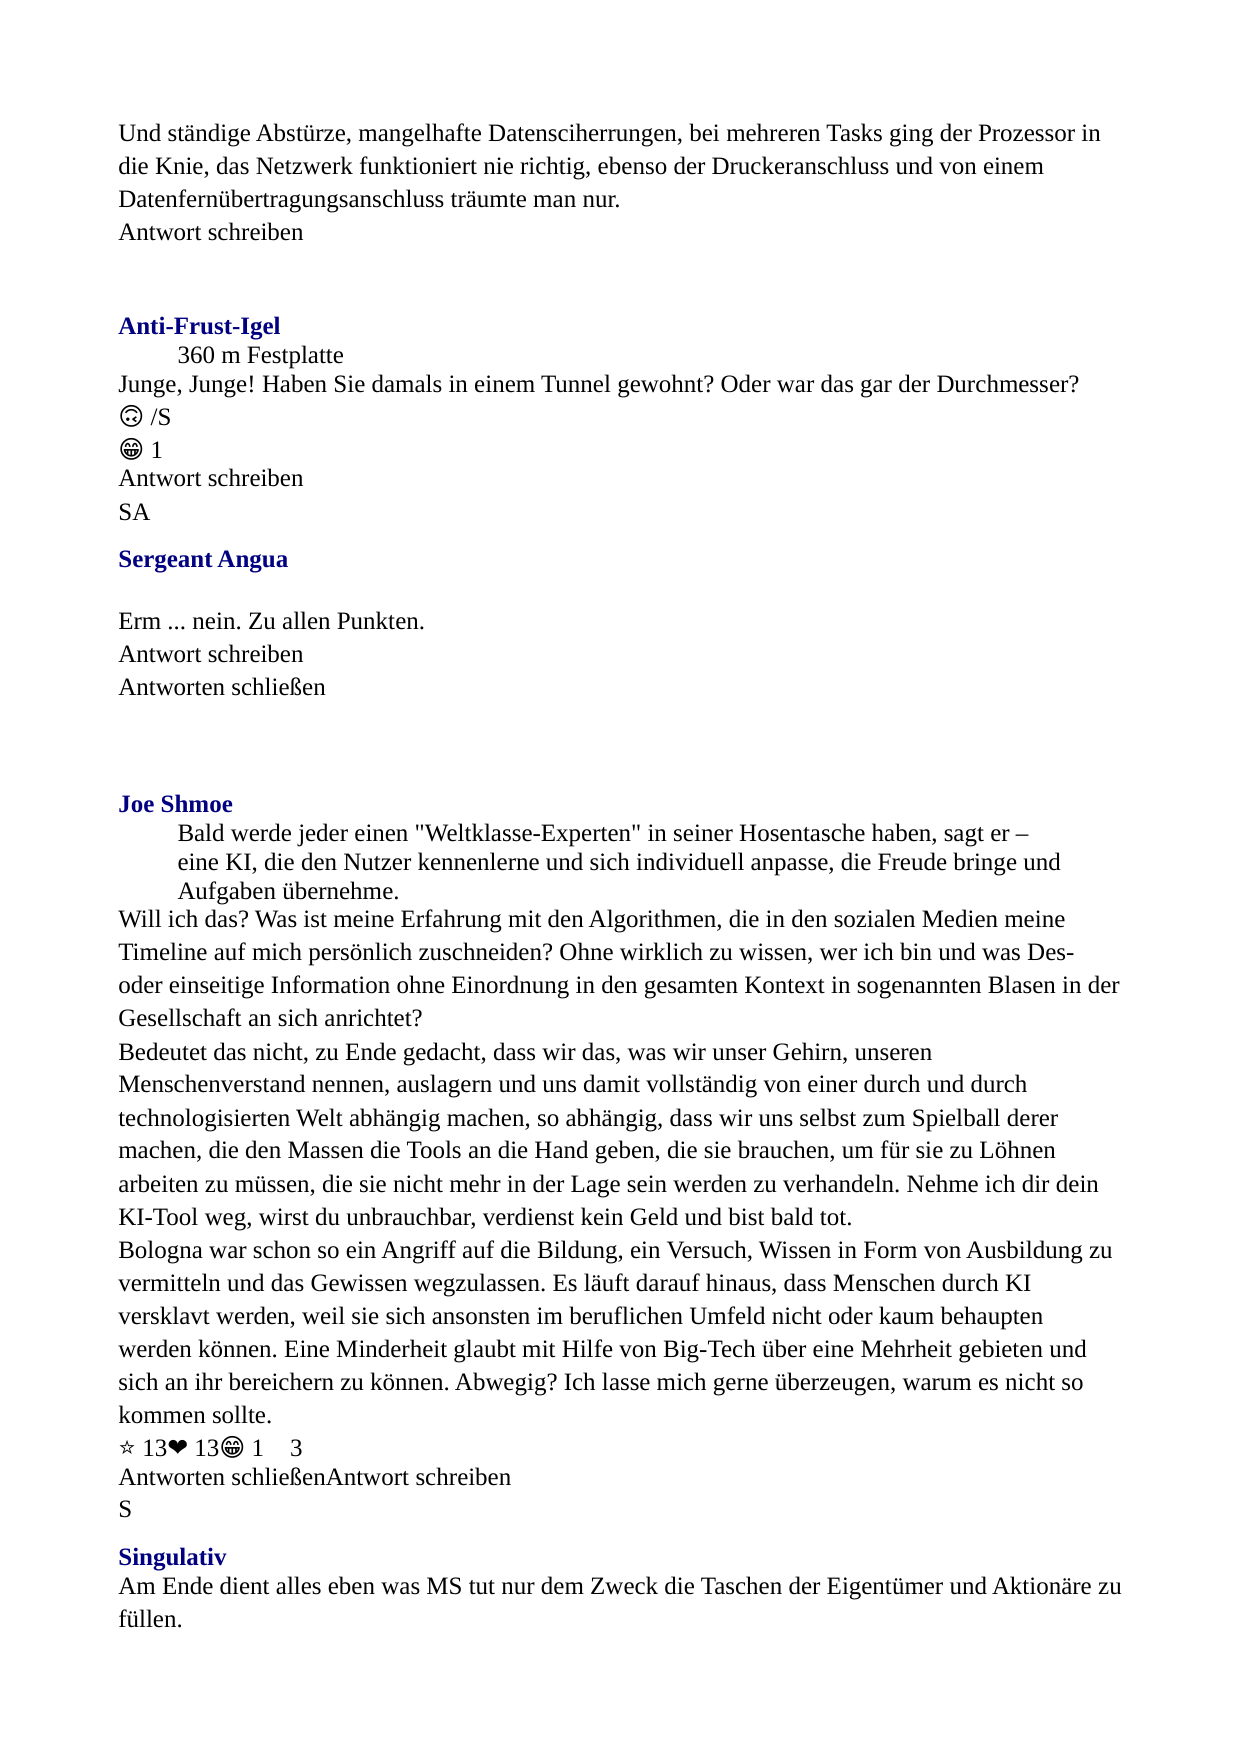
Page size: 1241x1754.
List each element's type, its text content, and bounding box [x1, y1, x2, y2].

text Bologna war schon so ein Angriff auf die Bildung, ein Versuch, Wissen in Form von Ausbildung zu vermitteln und das Gewissen wegzulassen. Es läuft darauf hinaus, dass Menschen durch KI versklavt werden, weil sie sich ansonsten im beruflichen Umfeld nicht oder kaum behaupten werden können. Eine Minderheit glaubt mit Hilfe von Big-Tech über eine Mehrheit gebieten und sich an ihr bereichern zu können. Abwegig? Ich lasse mich gerne überzeugen, warum es nicht so kommen sollte. [118, 1235, 1122, 1428]
text Antworten schließenAntwort schreiben [118, 1462, 1122, 1490]
text Und ständige Abstürze, mangelhafte Datensciherrungen, bei mehreren Tasks ging der Prozessor in die Knie, das Netzwerk funktioniert nie richtig, ebenso der Druckeranschluss und von einem Datenfernübertragungsanschluss träumte man nur. [118, 118, 1122, 213]
text Erm ... nein. Zu allen Punkten. [118, 606, 1122, 635]
text Bedeutet das nicht, zu Ende gedacht, dass wir das, was wir unser Gehirn, unseren Menschenverstand nennen, auslagern und uns damit vollständig von einer durch und durch technologisierten Welt abhängig machen, so abhängig, dass wir uns selbst zum Spielball derer machen, die den Massen die Tools an die Hand geben, die sie brauchen, um für sie zu Löhnen arbeiten zu müssen, die sie nicht mehr in der Lage sein werden zu verhandeln. Nehme ich dir dein KI-Tool weg, wirst du unbrauchbar, verdienst kein Geld und bist bald tot. [118, 1037, 1122, 1230]
text 360 m Festplatte [177, 340, 1063, 369]
text Junge, Junge! Haben Sie damals in einem Tunnel gewohnt? Oder war das gar der Durchmesser?🙃 /S [118, 369, 1122, 431]
text Will ich das? Was ist meine Erfahrung mit den Algorithmen, die in den sozialen Medien meine Timeline auf mich persönlich zuschneiden? Ohne wirklich zu wissen, wer ich bin und was Des- oder einseitige Information ohne Einordnung in den gesamten Kontext in sogenannten Blasen in der Gesellschaft an sich anrichtet? [118, 904, 1122, 1032]
text 😁 1 [118, 435, 1122, 463]
text Antwort schreiben [118, 463, 1122, 492]
text S [118, 1494, 1122, 1523]
text Antworten schließen [118, 672, 1122, 701]
text Am Ende dient alles eben was MS tut nur dem Zweck die Taschen der Eigentümer und Aktionäre zu füllen. [118, 1571, 1122, 1633]
subtitle Joe Shmoe [118, 789, 1122, 818]
text Antwort schreiben [118, 639, 1122, 668]
subtitle Sergeant Angua [118, 544, 1122, 573]
subtitle Anti-Frust-Igel [118, 311, 1122, 340]
text Bald werde jeder einen "Weltklasse-Experten" in seiner Hosentasche haben, sagt er – eine KI, die den Nutzer kennenlerne und sich individuell anpasse, die Freude bringe und Aufgaben übernehme. [177, 818, 1063, 904]
text Antwort schreiben [118, 217, 1122, 246]
text ⭐️ 13❤️ 13😁 1🤨 3 [118, 1433, 1122, 1462]
text SA [118, 497, 1122, 525]
subtitle Singulativ [118, 1542, 1122, 1571]
